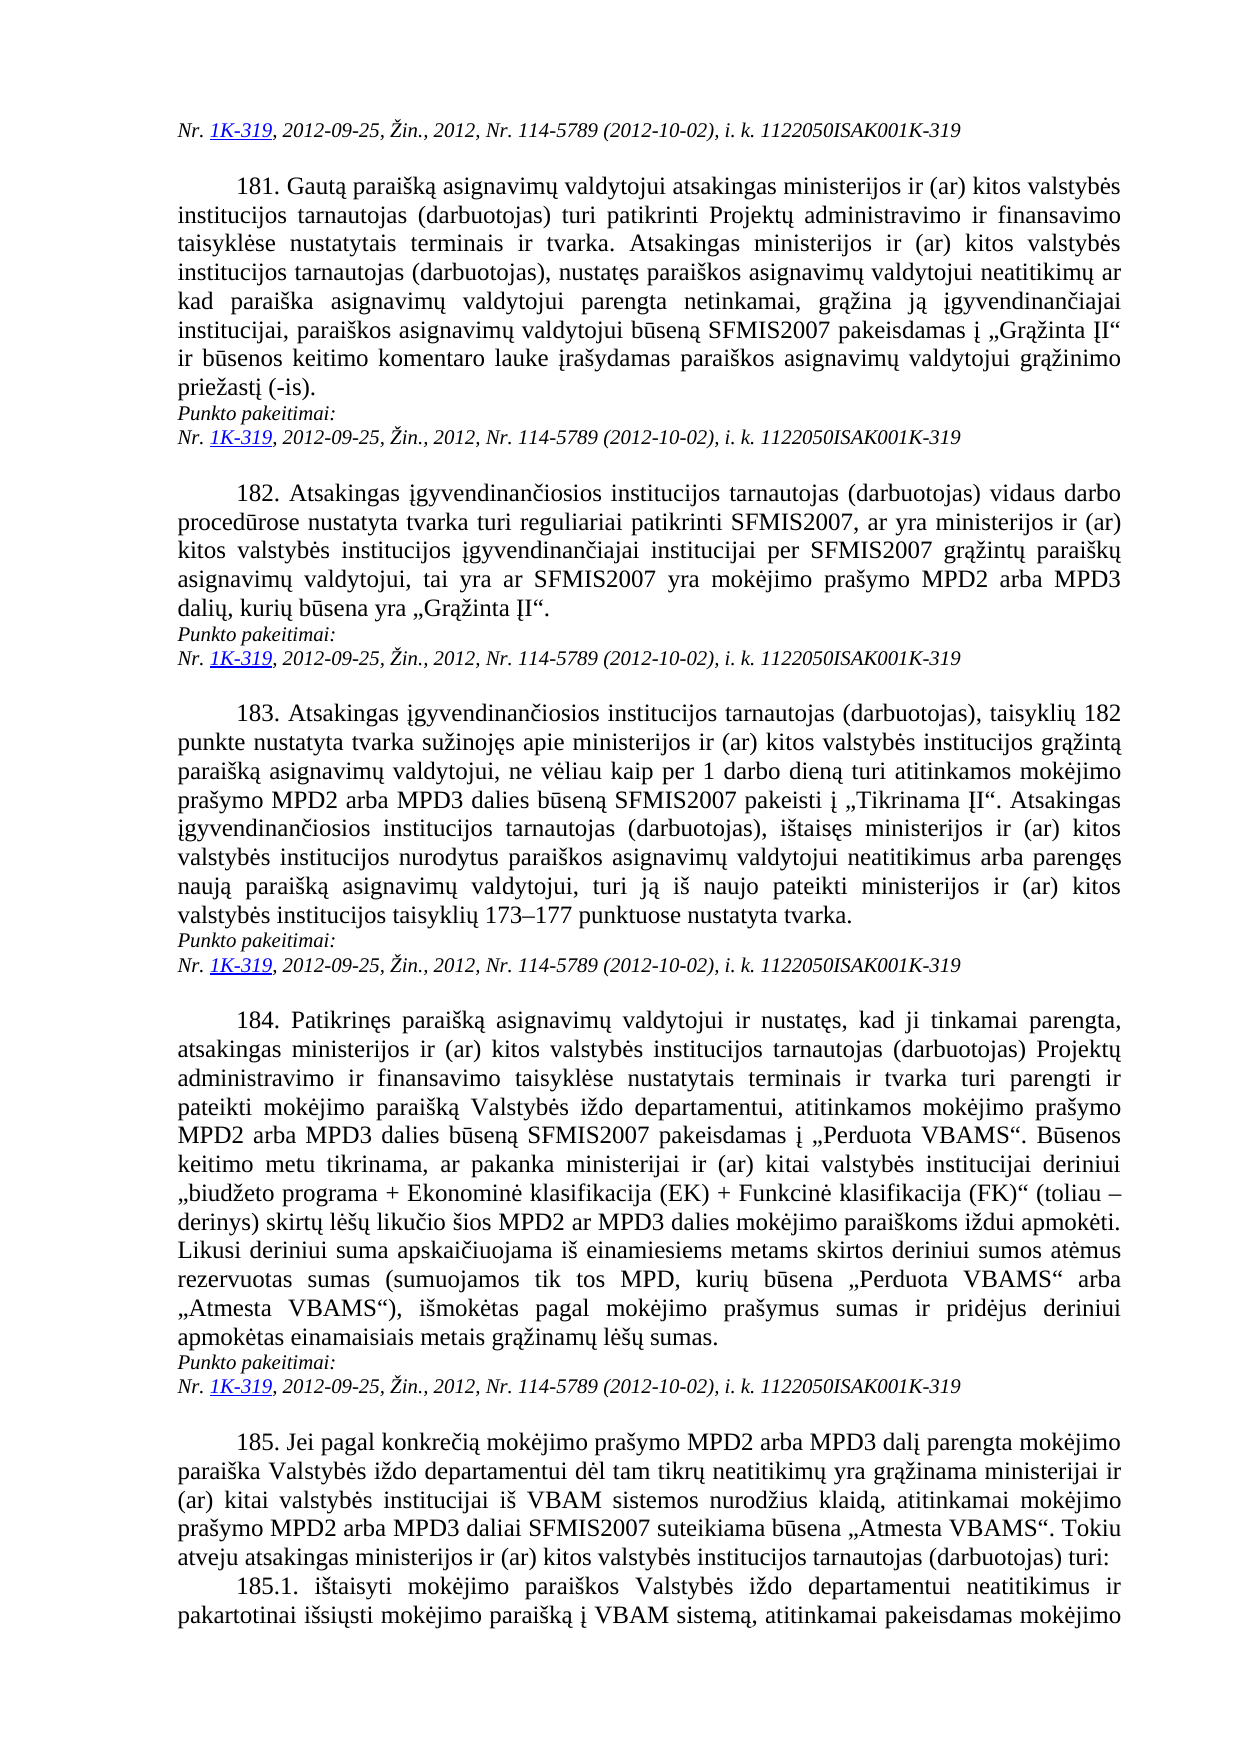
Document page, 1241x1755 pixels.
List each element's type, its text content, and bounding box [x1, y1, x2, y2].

text Punkto pakeitimai: [177, 622, 1122, 646]
text 185. Jei pagal konkrečią mokėjimo prašymo MPD2 arba MPD3 dalį parengta mokėjimo paraiška Valstybės iždo departamentui dėl tam tikrų neatitikimų yra grąžinama ministerijai ir (ar) kitai valstybės institucijai iš VBAM sistemos nurodžius klaidą, atitinkamai mokėjimo prašymo MPD2 arba MPD3 daliai SFMIS2007 suteikiama būsena „Atmesta VBAMS“. Tokiu atveju atsakingas ministerijos ir (ar) kitos valstybės institucijos tarnautojas (darbuotojas) turi: [177, 1427, 1122, 1571]
text Nr. 1K-319, 2012-09-25, Žin., 2012, Nr. 114-5789 (2012-10-02), i. k. 1122050ISAK001K-319 [177, 118, 1122, 142]
text 182. Atsakingas įgyvendinančiosios institucijos tarnautojas (darbuotojas) vidaus darbo procedūrose nustatyta tvarka turi reguliariai patikrinti SFMIS2007, ar yra ministerijos ir (ar) kitos valstybės institucijos įgyvendinančiajai institucijai per SFMIS2007 grąžintų paraiškų asignavimų valdytojui, tai yra ar SFMIS2007 yra mokėjimo prašymo MPD2 arba MPD3 dalių, kurių būsena yra „Grąžinta ĮI“. [177, 478, 1122, 622]
text 185.1. ištaisyti mokėjimo paraiškos Valstybės iždo departamentui neatitikimus ir pakartotinai išsiųsti mokėjimo paraišką į VBAM sistemą, atitinkamai pakeisdamas mokėjimo [177, 1571, 1122, 1628]
text Nr. 1K-319, 2012-09-25, Žin., 2012, Nr. 114-5789 (2012-10-02), i. k. 1122050ISAK001K-319 [177, 1374, 1122, 1398]
text 181. Gautą paraišką asignavimų valdytojui atsakingas ministerijos ir (ar) kitos valstybės institucijos tarnautojas (darbuotojas) turi patikrinti Projektų administravimo ir finansavimo taisyklėse nustatytais terminais ir tvarka. Atsakingas ministerijos ir (ar) kitos valstybės institucijos tarnautojas (darbuotojas), nustatęs paraiškos asignavimų valdytojui neatitikimų ar kad paraiška asignavimų valdytojui parengta netinkamai, grąžina ją įgyvendinančiajai institucijai, paraiškos asignavimų valdytojui būseną SFMIS2007 pakeisdamas į „Grąžinta ĮI“ ir būsenos keitimo komentaro lauke įrašydamas paraiškos asignavimų valdytojui grąžinimo priežastį (-is). [177, 171, 1122, 401]
text 183. Atsakingas įgyvendinančiosios institucijos tarnautojas (darbuotojas), taisyklių 182 punkte nustatyta tvarka sužinojęs apie ministerijos ir (ar) kitos valstybės institucijos grąžintą paraišką asignavimų valdytojui, ne vėliau kaip per 1 darbo dieną turi atitinkamos mokėjimo prašymo MPD2 arba MPD3 dalies būseną SFMIS2007 pakeisti į „Tikrinama ĮI“. Atsakingas įgyvendinančiosios institucijos tarnautojas (darbuotojas), ištaisęs ministerijos ir (ar) kitos valstybės institucijos nurodytus paraiškos asignavimų valdytojui neatitikimus arba parengęs naują paraišką asignavimų valdytojui, turi ją iš naujo pateikti ministerijos ir (ar) kitos valstybės institucijos taisyklių 173–177 punktuose nustatyta tvarka. [177, 698, 1122, 928]
text Punkto pakeitimai: [177, 401, 1122, 425]
text Nr. 1K-319, 2012-09-25, Žin., 2012, Nr. 114-5789 (2012-10-02), i. k. 1122050ISAK001K-319 [177, 952, 1122, 977]
text Nr. 1K-319, 2012-09-25, Žin., 2012, Nr. 114-5789 (2012-10-02), i. k. 1122050ISAK001K-319 [177, 425, 1122, 449]
text Punkto pakeitimai: [177, 928, 1122, 952]
text Punkto pakeitimai: [177, 1350, 1122, 1374]
text 184. Patikrinęs paraišką asignavimų valdytojui ir nustatęs, kad ji tinkamai parengta, atsakingas ministerijos ir (ar) kitos valstybės institucijos tarnautojas (darbuotojas) Projektų administravimo ir finansavimo taisyklėse nustatytais terminais ir tvarka turi parengti ir pateikti mokėjimo paraišką Valstybės iždo departamentui, atitinkamos mokėjimo prašymo MPD2 arba MPD3 dalies būseną SFMIS2007 pakeisdamas į „Perduota VBAMS“. Būsenos keitimo metu tikrinama, ar pakanka ministerijai ir (ar) kitai valstybės institucijai deriniui „biudžeto programa + Ekonominė klasifikacija (EK) + Funkcinė klasifikacija (FK)“ (toliau – derinys) skirtų lėšų likučio šios MPD2 ar MPD3 dalies mokėjimo paraiškoms iždui apmokėti. Likusi deriniui suma apskaičiuojama iš einamiesiems metams skirtos deriniui sumos atėmus rezervuotas sumas (sumuojamos tik tos MPD, kurių būsena „Perduota VBAMS“ arba „Atmesta VBAMS“), išmokėtas pagal mokėjimo prašymus sumas ir pridėjus deriniui apmokėtas einamaisiais metais grąžinamų lėšų sumas. [177, 1005, 1122, 1350]
text Nr. 1K-319, 2012-09-25, Žin., 2012, Nr. 114-5789 (2012-10-02), i. k. 1122050ISAK001K-319 [177, 646, 1122, 670]
